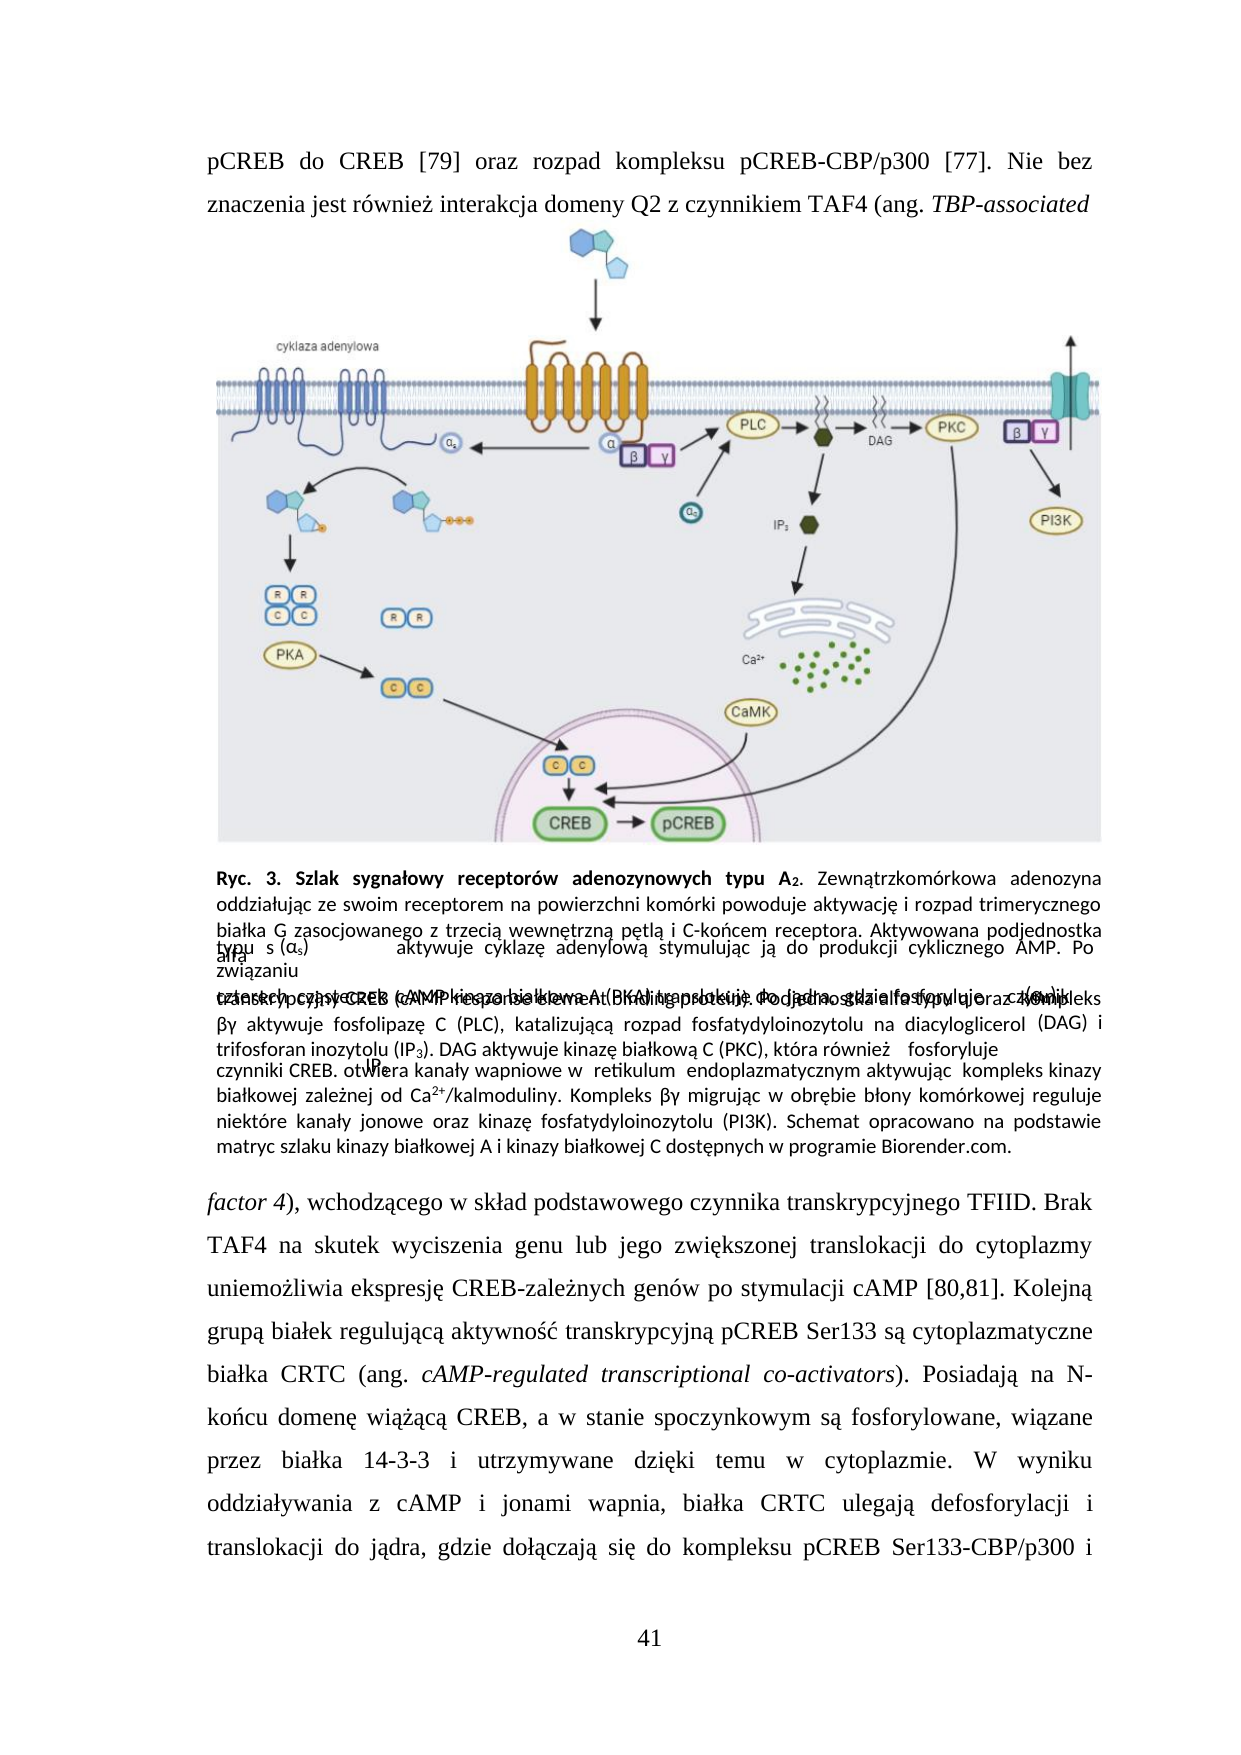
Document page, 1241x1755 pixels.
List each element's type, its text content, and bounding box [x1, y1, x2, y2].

text factor 4), wchodzącego w skład podstawowego czynnika transkrypcyjnego TFIID. Brak TAF4 na skutek wyciszenia genu lub jego zwiększonej translokacji do cytoplazmy uniemożliwia ekspresję CREB-zależnych genów po stymulacji cAMP [80,81]. Kolejną grupą białek regulującą aktywność transkrypcyjną pCREB Ser133 są cytoplazmatyczne białka CRTC (ang. cAMP-regulated transcriptional co-activators). Posiadają na N-końcu domenę wiążącą CREB, a w stanie spoczynkowym są fosforylowane, wiązane przez białka 14-3-3 i utrzymywane dzięki temu w cytoplazmie. W wyniku oddziaływania z cAMP i jonami wapnia, białka CRTC ulegają defosforylacji i translokacji do jądra, gdzie dołączają się do kompleksu pCREB Ser133-CBP/p300 i zwiększają jego wiązanie do promotora [64]. [207, 862, 1093, 1560]
text pCREB do CREB [79] oraz rozpad kompleksu pCREB-CBP/p300 [77]. Nie bez znaczenia jest również interakcja domeny Q2 z czynnikiem TAF4 (ang. TBP-associated [207, 146, 1093, 218]
